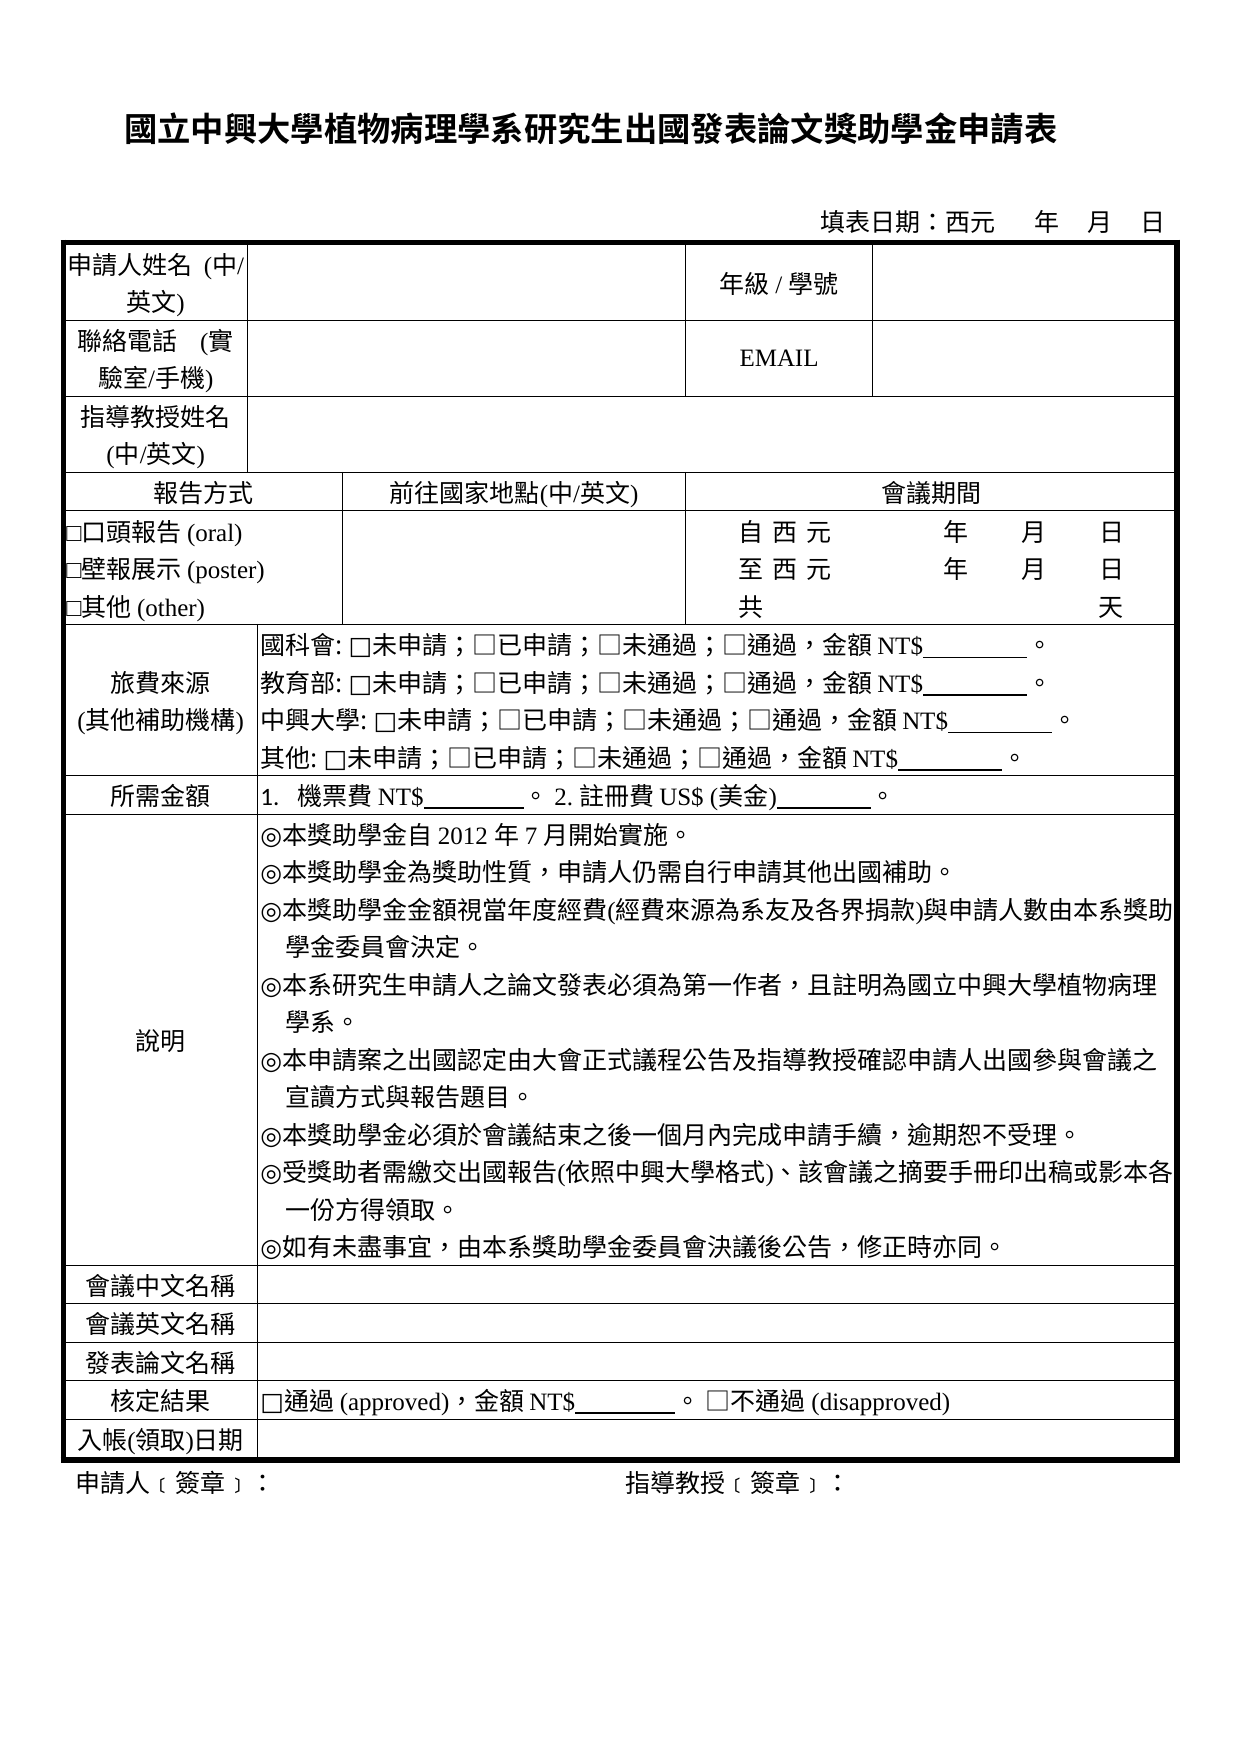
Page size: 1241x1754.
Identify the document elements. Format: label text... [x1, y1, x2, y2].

table_cell [873, 321, 1174, 396]
text 申請人﹝簽章﹞： 指導教授﹝簽章﹞： [75, 1463, 1165, 1500]
table_cell 說明 [66, 815, 257, 1264]
table_cell 核定結果 [66, 1381, 257, 1419]
table_header [873, 245, 1174, 320]
table_cell 機票費NT$ 。 2. 註冊費US$ (美金) 。 [258, 776, 1174, 813]
table_cell [258, 1420, 1174, 1457]
table_cell 會議英文名稱 [66, 1304, 257, 1342]
table_cell □通過 (approved)，金額NT$ 。 □不通過 (disapproved) [258, 1381, 1174, 1419]
table_cell [258, 1304, 1174, 1342]
table_cell 前往國家地點(中/英文) [343, 473, 685, 510]
table_cell 聯絡電話 (實驗室/手機) [66, 321, 247, 396]
text 填表日期：西元 年 月 日 [75, 202, 1165, 239]
table_cell [258, 1266, 1174, 1303]
table_cell [258, 1343, 1174, 1380]
table_cell 國科會: □未申請；□已申請；□未通過；□通過，金額NT$ 。 教育部: □未申請；□已申請；□未通過；□通過，金額NT$ 。 中興大學: □未申請；□已申請；□未通過；□通過，金額NT$ 。 其他: □未申請；□已申請；□未通過；□通過，金額NT$ 。 [258, 625, 1174, 775]
table_cell [248, 321, 685, 396]
table_header 年級 / 學號 [686, 245, 872, 320]
table_cell EMAIL [686, 321, 872, 396]
text 國立中興大學植物病理學系研究生出國發表論文獎助學金申請表 [16, 89, 1165, 164]
table_cell 旅費來源 (其他補助機構) [66, 625, 257, 775]
table_cell 指導教授姓名 (中/英文) [66, 397, 247, 472]
table_header 申請人姓名 (中/英文) [66, 245, 247, 320]
table_cell [343, 511, 685, 624]
table_cell □口頭報告 (oral) □壁報展示 (poster) □其他 (other) [66, 511, 342, 624]
table_header [248, 245, 685, 320]
table_cell 所需金額 [66, 776, 257, 813]
table_cell 會議中文名稱 [66, 1266, 257, 1303]
table_cell ◎本獎助學金自 2012 年 7 月開始實施。 ◎本獎助學金為獎助性質，申請人仍需自行申請其他出國補助。 ◎本獎助學金金額視當年度經費(經費來源為系友及各界捐款)與申請人數由本系獎助學金委員會決定。 ◎本系研究生申請人之論文發表必須為第一作者，且註明為國立中興大學植物病理學系。 ◎本申請案之出國認定由大會正式議程公告及指導教授確認申請人出國參與會議之宣讀方式與報告題目。 ◎本獎助學金必須於會議結束之後一個月內完成申請手續，逾期恕不受理。 ◎受獎助者需繳交出國報告(依照中興大學格式)、該會議之摘要手冊印出稿或影本各一份方得領取。 ◎如有未盡事宜，由本系獎助學金委員會決議後公告，修正時亦同。 [258, 815, 1174, 1264]
table_cell 會議期間 [686, 473, 1174, 510]
table_cell 自西元 年 月 日 至西元 年 月 日 共 天 [686, 511, 1174, 624]
table_cell 發表論文名稱 [66, 1343, 257, 1380]
table_cell 入帳(領取)日期 [66, 1420, 257, 1457]
table_cell 報告方式 [66, 473, 342, 510]
table_cell [248, 397, 1174, 472]
